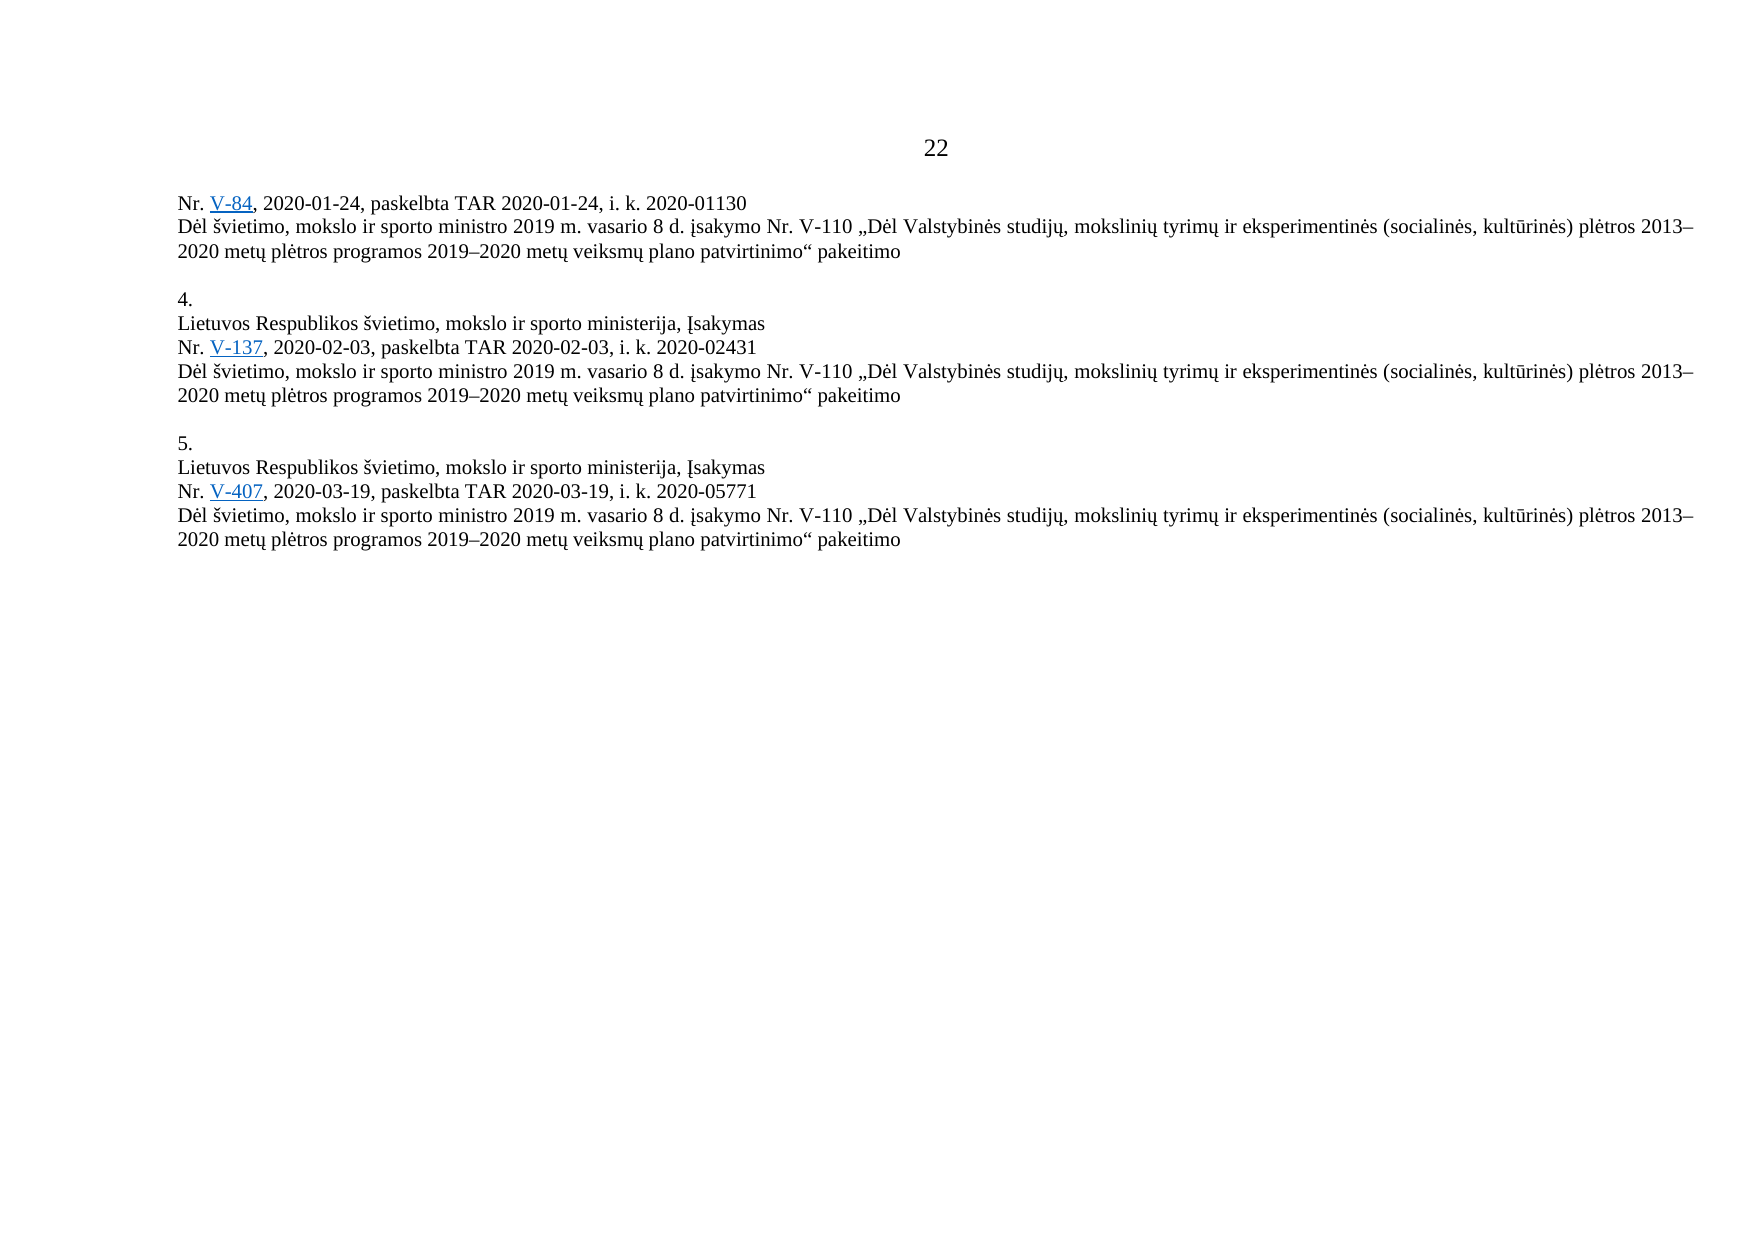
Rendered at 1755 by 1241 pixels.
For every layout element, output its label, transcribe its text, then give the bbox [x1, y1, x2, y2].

text Dėl švietimo, mokslo ir sporto ministro 2019 m. vasario 8 d. įsakymo Nr. V-110 „Dėl Valstybinės studijų, mokslinių tyrimų ir eksperimentinės (socialinės, kultūrinės) plėtros 2013–2020 metų plėtros programos 2019–2020 metų veiksmų plano patvirtinimo“ pakeitimo [177, 503, 1695, 551]
text Dėl švietimo, mokslo ir sporto ministro 2019 m. vasario 8 d. įsakymo Nr. V-110 „Dėl Valstybinės studijų, mokslinių tyrimų ir eksperimentinės (socialinės, kultūrinės) plėtros 2013–2020 metų plėtros programos 2019–2020 metų veiksmų plano patvirtinimo“ pakeitimo [177, 359, 1695, 407]
text 5. [177, 431, 1695, 455]
text Lietuvos Respublikos švietimo, mokslo ir sporto ministerija, Įsakymas [177, 311, 1695, 335]
text Nr. V-137, 2020-02-03, paskelbta TAR 2020-02-03, i. k. 2020-02431 [177, 335, 1695, 359]
text Dėl švietimo, mokslo ir sporto ministro 2019 m. vasario 8 d. įsakymo Nr. V-110 „Dėl Valstybinės studijų, mokslinių tyrimų ir eksperimentinės (socialinės, kultūrinės) plėtros 2013–2020 metų plėtros programos 2019–2020 metų veiksmų plano patvirtinimo“ pakeitimo [177, 214, 1695, 263]
text Nr. V-84, 2020-01-24, paskelbta TAR 2020-01-24, i. k. 2020-01130 [177, 190, 1695, 214]
text 4. [177, 287, 1695, 311]
text Nr. V-407, 2020-03-19, paskelbta TAR 2020-03-19, i. k. 2020-05771 [177, 479, 1695, 503]
text Lietuvos Respublikos švietimo, mokslo ir sporto ministerija, Įsakymas [177, 455, 1695, 479]
